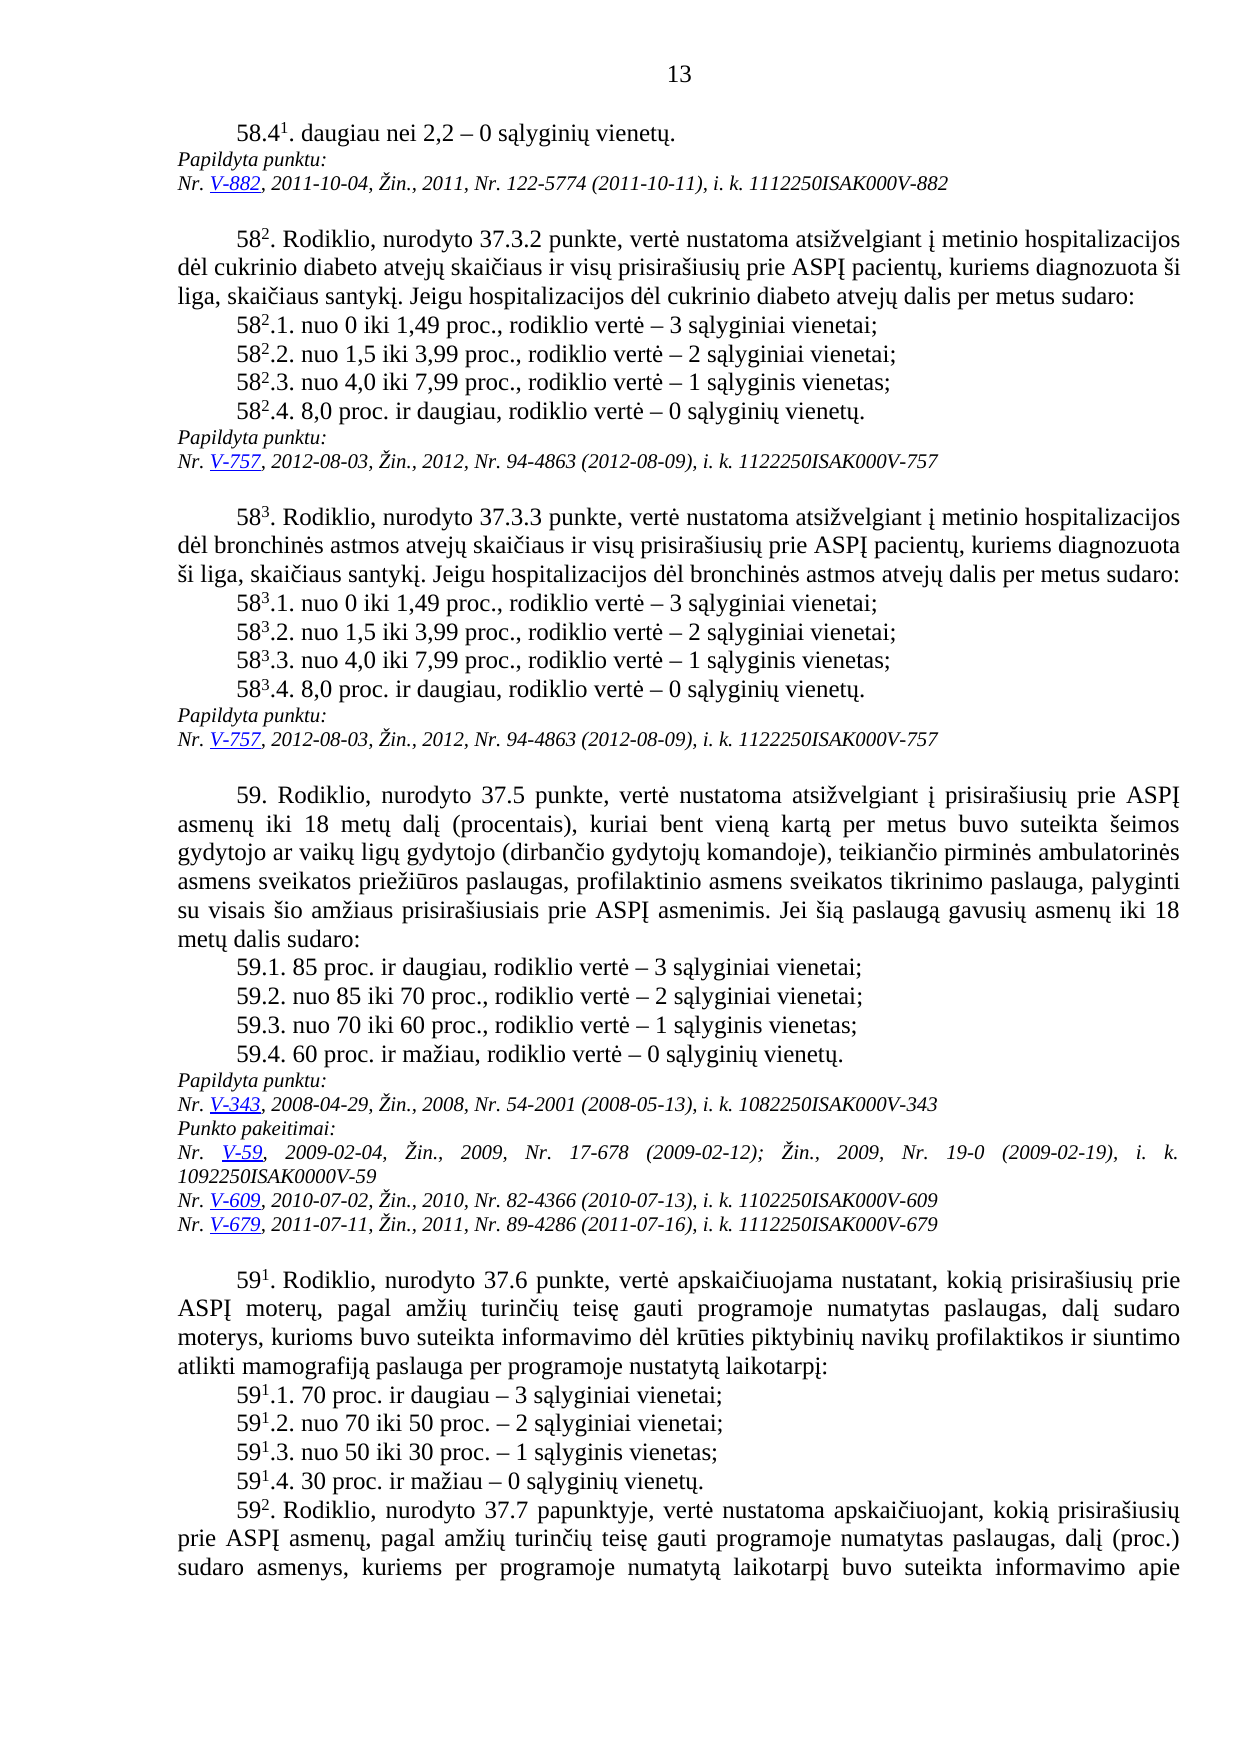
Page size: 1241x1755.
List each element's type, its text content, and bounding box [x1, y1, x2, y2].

text 59.3. nuo 70 iki 60 proc., rodiklio vertė – 1 sąlyginis vienetas; [177, 1010, 1181, 1039]
text 583.1. nuo 0 iki 1,49 proc., rodiklio vertė – 3 sąlyginiai vienetai; [177, 588, 1181, 617]
text Papildyta punktu: [177, 703, 1181, 727]
text 591.4. 30 proc. ir mažiau – 0 sąlyginių vienetų. [236, 1466, 1181, 1495]
text Nr. V-757, 2012-08-03, Žin., 2012, Nr. 94-4863 (2012-08-09), i. k. 1122250ISAK000V-757 [177, 727, 1181, 751]
text Papildyta punktu: [177, 147, 1181, 171]
text 591.3. nuo 50 iki 30 proc. – 1 sąlyginis vienetas; [236, 1437, 1181, 1466]
text Nr. V-59, 2009-02-04, Žin., 2009, Nr. 17-678 (2009-02-12); Žin., 2009, Nr. 19-0 (2009-02-19), i. k. 1092250ISAK0000V-59 [177, 1140, 1181, 1188]
text 583.3. nuo 4,0 iki 7,99 proc., rodiklio vertė – 1 sąlyginis vienetas; [177, 646, 1181, 674]
text 58.41. daugiau nei 2,2 – 0 sąlyginių vienetų. [177, 118, 1181, 147]
text 583.2. nuo 1,5 iki 3,99 proc., rodiklio vertė – 2 sąlyginiai vienetai; [177, 617, 1181, 646]
text Punkto pakeitimai: [177, 1116, 1181, 1140]
text Papildyta punktu: [177, 1067, 1181, 1092]
text Nr. V-343, 2008-04-29, Žin., 2008, Nr. 54-2001 (2008-05-13), i. k. 1082250ISAK000V-343 [177, 1092, 1181, 1116]
text 591. Rodiklio, nurodyto 37.6 punkte, vertė apskaičiuojama nustatant, kokią prisirašiusių prie ASPĮ moterų, pagal amžių turinčių teisę gauti programoje numatytas paslaugas, dalį sudaro moterys, kurioms buvo suteikta informavimo dėl krūties piktybinių navikų profilaktikos ir siuntimo atlikti mamografiją paslauga per programoje nustatytą laikotarpį: [177, 1265, 1181, 1380]
text 582.3. nuo 4,0 iki 7,99 proc., rodiklio vertė – 1 sąlyginis vienetas; [177, 367, 1181, 396]
text 592. Rodiklio, nurodyto 37.7 papunktyje, vertė nustatoma apskaičiuojant, kokią prisirašiusių prie ASPĮ asmenų, pagal amžių turinčių teisę gauti programoje numatytas paslaugas, dalį (proc.) sudaro asmenys, kuriems per programoje numatytą laikotarpį buvo suteikta informavimo apie [177, 1495, 1181, 1581]
text 582. Rodiklio, nurodyto 37.3.2 punkte, vertė nustatoma atsižvelgiant į metinio hospitalizacijos dėl cukrinio diabeto atvejų skaičiaus ir visų prisirašiusių prie ASPĮ pacientų, kuriems diagnozuota ši liga, skaičiaus santykį. Jeigu hospitalizacijos dėl cukrinio diabeto atvejų dalis per metus sudaro: [177, 224, 1181, 310]
text 591.2. nuo 70 iki 50 proc. – 2 sąlyginiai vienetai; [236, 1408, 1181, 1437]
text 583. Rodiklio, nurodyto 37.3.3 punkte, vertė nustatoma atsižvelgiant į metinio hospitalizacijos dėl bronchinės astmos atvejų skaičiaus ir visų prisirašiusių prie ASPĮ pacientų, kuriems diagnozuota ši liga, skaičiaus santykį. Jeigu hospitalizacijos dėl bronchinės astmos atvejų dalis per metus sudaro: [177, 502, 1181, 588]
text 582.4. 8,0 proc. ir daugiau, rodiklio vertė – 0 sąlyginių vienetų. [177, 396, 1181, 425]
text Papildyta punktu: [177, 425, 1181, 449]
text 59.1. 85 proc. ir daugiau, rodiklio vertė – 3 sąlyginiai vienetai; [177, 952, 1181, 981]
text 59. Rodiklio, nurodyto 37.5 punkte, vertė nustatoma atsižvelgiant į prisirašiusių prie ASPĮ asmenų iki 18 metų dalį (procentais), kuriai bent vieną kartą per metus buvo suteikta šeimos gydytojo ar vaikų ligų gydytojo (dirbančio gydytojų komandoje), teikiančio pirminės ambulatorinės asmens sveikatos priežiūros paslaugas, profilaktinio asmens sveikatos tikrinimo paslauga, palyginti su visais šio amžiaus prisirašiusiais prie ASPĮ asmenimis. Jei šią paslaugą gavusių asmenų iki 18 metų dalis sudaro: [177, 780, 1181, 952]
text Nr. V-679, 2011-07-11, Žin., 2011, Nr. 89-4286 (2011-07-16), i. k. 1112250ISAK000V-679 [177, 1212, 1181, 1236]
text Nr. V-757, 2012-08-03, Žin., 2012, Nr. 94-4863 (2012-08-09), i. k. 1122250ISAK000V-757 [177, 449, 1181, 473]
text Nr. V-882, 2011-10-04, Žin., 2011, Nr. 122-5774 (2011-10-11), i. k. 1112250ISAK000V-882 [177, 171, 1181, 195]
text 582.1. nuo 0 iki 1,49 proc., rodiklio vertė – 3 sąlyginiai vienetai; [177, 310, 1181, 339]
text 591.1. 70 proc. ir daugiau – 3 sąlyginiai vienetai; [236, 1380, 1181, 1408]
text 59.2. nuo 85 iki 70 proc., rodiklio vertė – 2 sąlyginiai vienetai; [177, 981, 1181, 1010]
text Nr. V-609, 2010-07-02, Žin., 2010, Nr. 82-4366 (2010-07-13), i. k. 1102250ISAK000V-609 [177, 1188, 1181, 1212]
text 583.4. 8,0 proc. ir daugiau, rodiklio vertė – 0 sąlyginių vienetų. [177, 674, 1181, 703]
text 59.4. 60 proc. ir mažiau, rodiklio vertė – 0 sąlyginių vienetų. [177, 1039, 1181, 1067]
text 582.2. nuo 1,5 iki 3,99 proc., rodiklio vertė – 2 sąlyginiai vienetai; [177, 339, 1181, 367]
